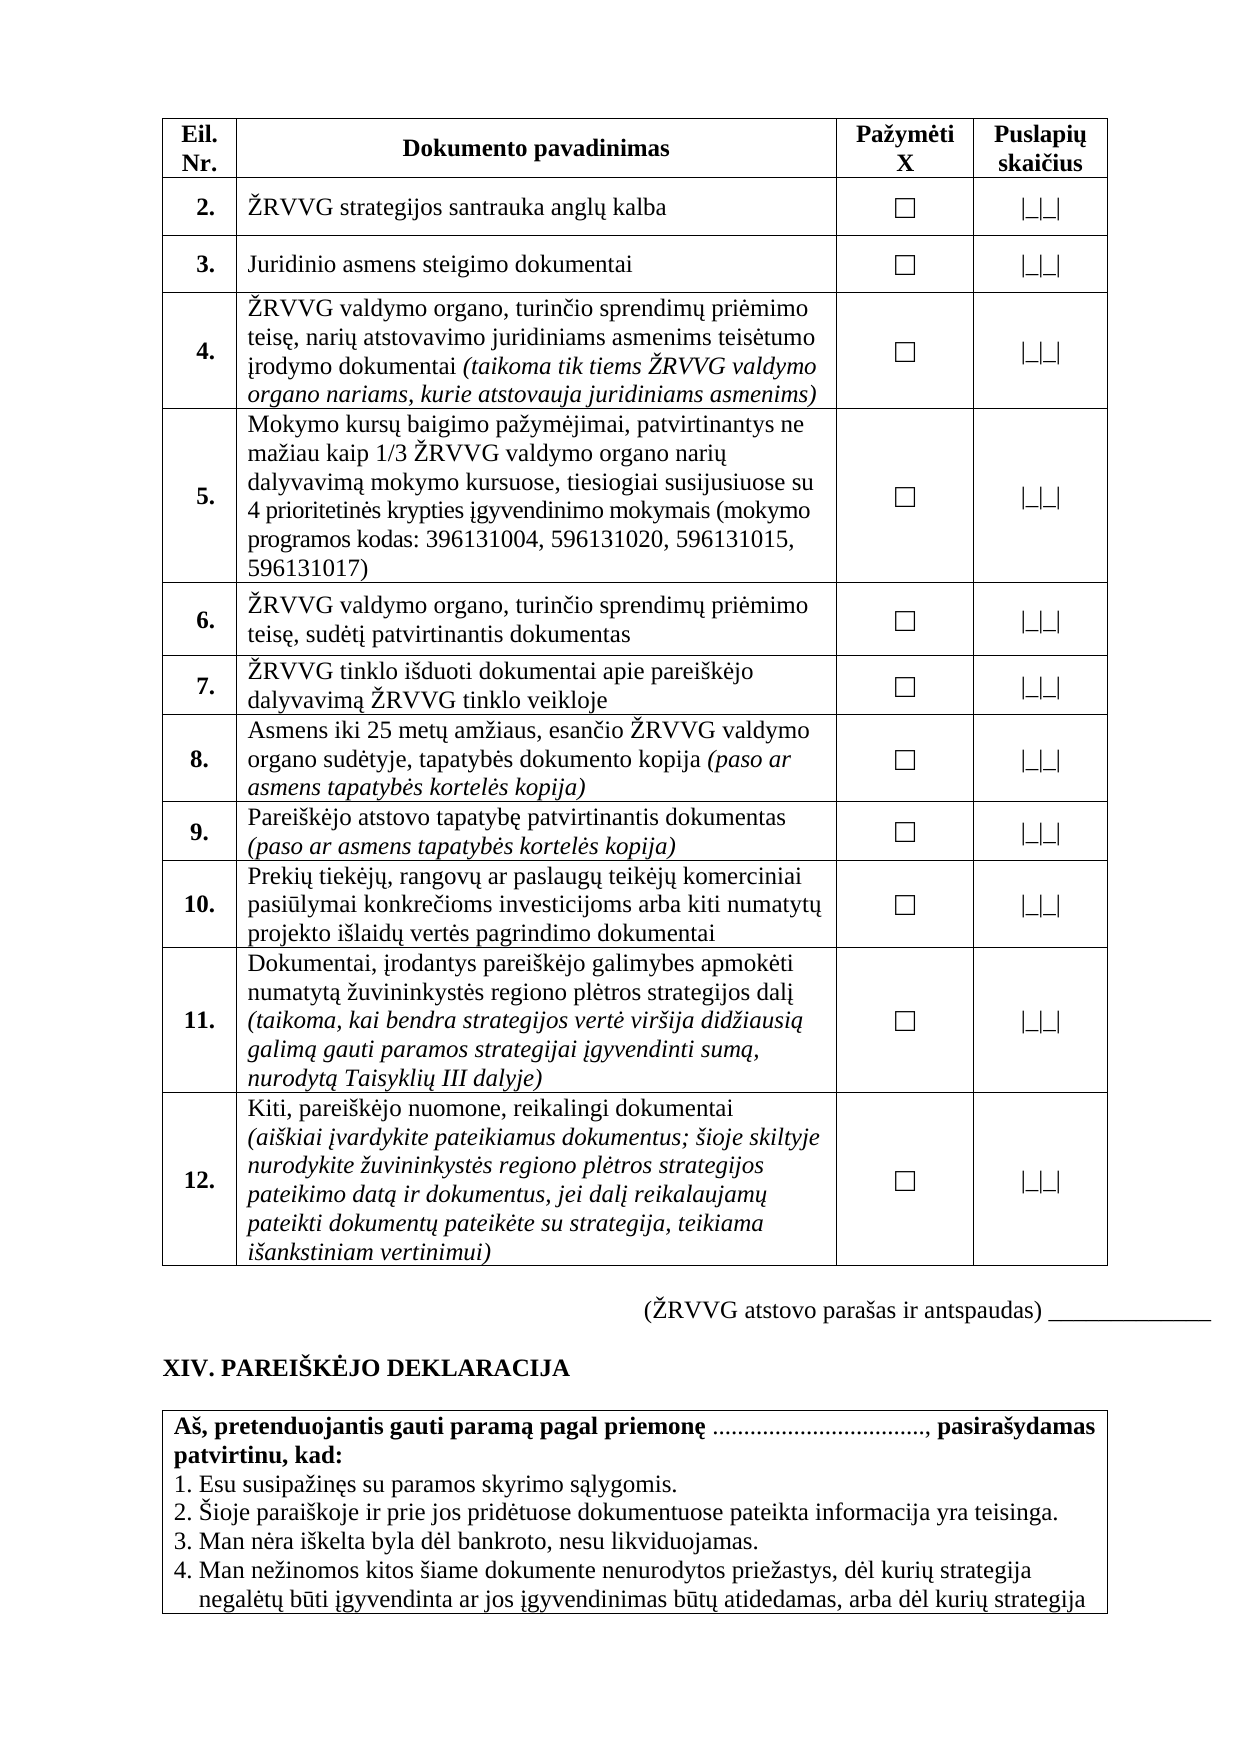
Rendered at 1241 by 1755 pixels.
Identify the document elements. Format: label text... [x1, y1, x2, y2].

table_cell 8. [163, 715, 236, 801]
table_cell |_|_| [974, 178, 1107, 234]
table_cell □ [837, 409, 973, 582]
table_cell 6. [163, 583, 236, 655]
table_cell Kiti, pareiškėjo nuomone, reikalingi dokumentai (aiškiai įvardykite pateikiamus dokumentus; šioje skiltyje nurodykite žuvininkystės regiono plėtros strategijos pateikimo datą ir dokumentus, jei dalį reikalaujamų pateikti dokumentų pateikėte su strategija, teikiama išankstiniam vertinimui) [237, 1093, 836, 1265]
table_cell □ [837, 802, 973, 860]
table_header Dokumento pavadinimas [237, 119, 836, 177]
table_cell ŽRVVG valdymo organo, turinčio sprendimų priėmimo teisę, narių atstovavimo juridiniams asmenims teisėtumo įrodymo dokumentai (taikoma tik tiems ŽRVVG valdymo organo nariams, kurie atstovauja juridiniams asmenims) [237, 293, 836, 408]
table_cell |_|_| [974, 583, 1107, 655]
table_cell |_|_| [974, 656, 1107, 714]
table_cell 7. [163, 656, 236, 714]
table_cell ŽRVVG tinklo išduoti dokumentai apie pareiškėjo dalyvavimą ŽRVVG tinklo veikloje [237, 656, 836, 714]
table_cell |_|_| [974, 948, 1107, 1092]
table_cell 10. [163, 861, 236, 947]
table_cell 11. [163, 948, 236, 1092]
table_cell 9. [163, 802, 236, 860]
table_cell |_|_| [974, 715, 1107, 801]
text XIV. PAREIŠKĖJO DEKLARACIJA [162, 1353, 1211, 1381]
table_cell 12. [163, 1093, 236, 1265]
table_cell □ [837, 293, 973, 408]
table_cell □ [837, 715, 973, 801]
table_cell 3. [163, 236, 236, 292]
table_cell 5. [163, 409, 236, 582]
text (ŽRVVG atstovo parašas ir antspaudas) _____________ [162, 1295, 1211, 1324]
table_cell □ [837, 861, 973, 947]
table_header Aš, pretenduojantis gauti paramą pagal priemonę .................................., pasirašydamas patvirtinu, kad: 1. Esu susipažinęs su paramos skyrimo sąlygomis. 2. Šioje paraiškoje ir prie jos pridėtuose dokumentuose pateikta informacija yra teisinga. 3. Man nėra iškelta byla dėl bankroto, nesu likviduojamas. 4. Man nežinomos kitos šiame dokumente nenurodytos priežastys, dėl kurių strategija negalėtų būti įgyvendinta ar jos įgyvendinimas būtų atidedamas, arba dėl kurių strategija [163, 1411, 1107, 1612]
table_cell 2. [163, 178, 236, 234]
table_cell |_|_| [974, 802, 1107, 860]
table_cell □ [837, 656, 973, 714]
table_header Pažymėti X [837, 119, 973, 177]
table_cell □ [837, 948, 973, 1092]
table_cell |_|_| [974, 861, 1107, 947]
table_cell Mokymo kursų baigimo pažymėjimai, patvirtinantys ne mažiau kaip 1/3 ŽRVVG valdymo organo narių dalyvavimą mokymo kursuose, tiesiogiai susijusiuose su 4 prioritetinės krypties įgyvendinimo mokymais (mokymo programos kodas: 396131004, 596131020, 596131015, 596131017) [237, 409, 836, 582]
table_cell |_|_| [974, 236, 1107, 292]
table_header Eil. Nr. [163, 119, 236, 177]
table_cell □ [837, 1093, 973, 1265]
table_cell |_|_| [974, 1093, 1107, 1265]
table_cell □ [837, 583, 973, 655]
table_cell Dokumentai, įrodantys pareiškėjo galimybes apmokėti numatytą žuvininkystės regiono plėtros strategijos dalį (taikoma, kai bendra strategijos vertė viršija didžiausią galimą gauti paramos strategijai įgyvendinti sumą, nurodytą Taisyklių III dalyje) [237, 948, 836, 1092]
table_cell Prekių tiekėjų, rangovų ar paslaugų teikėjų komerciniai pasiūlymai konkrečioms investicijoms arba kiti numatytų projekto išlaidų vertės pagrindimo dokumentai [237, 861, 836, 947]
table_cell Asmens iki 25 metų amžiaus, esančio ŽRVVG valdymo organo sudėtyje, tapatybės dokumento kopija (paso ar asmens tapatybės kortelės kopija) [237, 715, 836, 801]
table_cell |_|_| [974, 409, 1107, 582]
table_cell Pareiškėjo atstovo tapatybę patvirtinantis dokumentas (paso ar asmens tapatybės kortelės kopija) [237, 802, 836, 860]
table_cell □ [837, 178, 973, 234]
table_cell 4. [163, 293, 236, 408]
table_header Puslapių skaičius [974, 119, 1107, 177]
table_cell ŽRVVG valdymo organo, turinčio sprendimų priėmimo teisę, sudėtį patvirtinantis dokumentas [237, 583, 836, 655]
table_cell ŽRVVG strategijos santrauka anglų kalba [237, 178, 836, 234]
table_cell Juridinio asmens steigimo dokumentai [237, 236, 836, 292]
table_cell |_|_| [974, 293, 1107, 408]
table_cell □ [837, 236, 973, 292]
